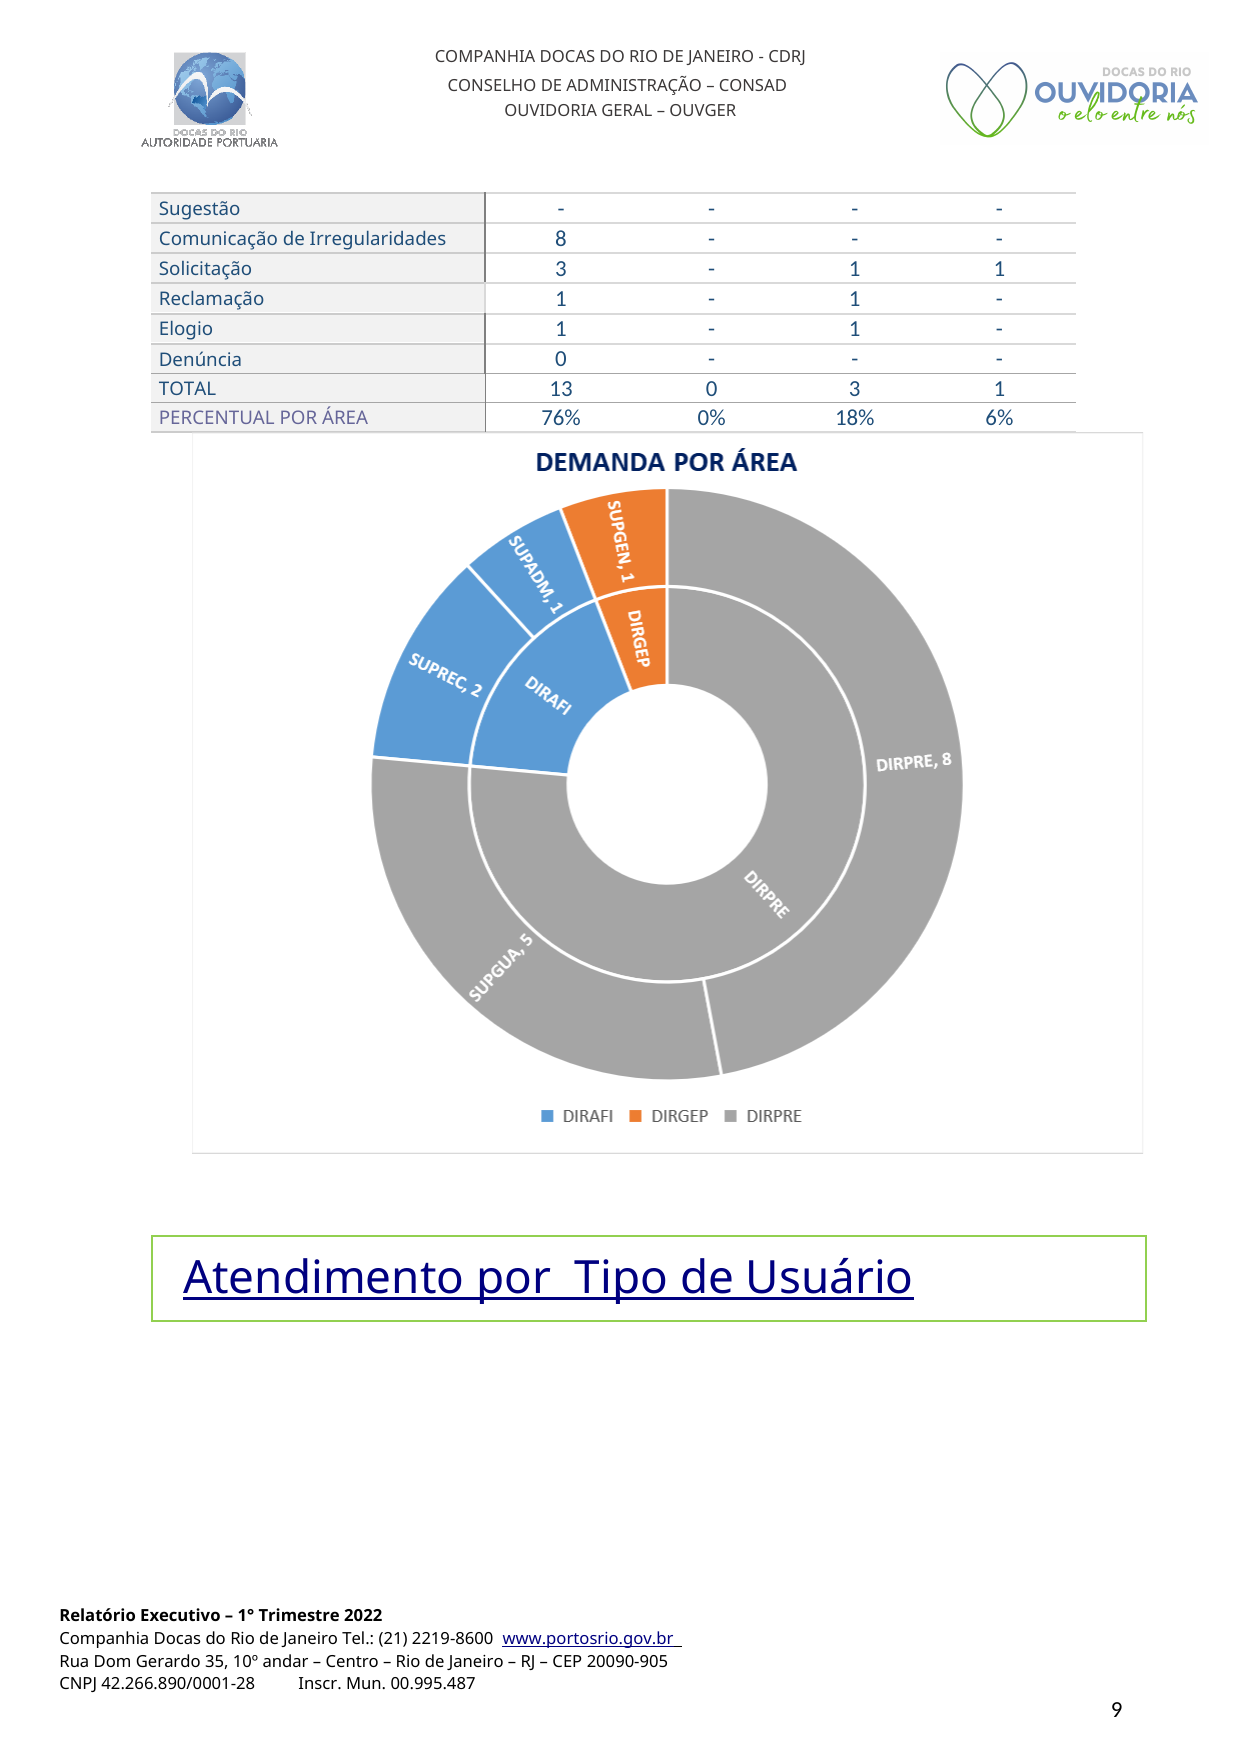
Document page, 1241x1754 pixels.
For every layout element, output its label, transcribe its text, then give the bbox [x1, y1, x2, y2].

table_cell - [636, 224, 787, 252]
table_cell 0 [636, 374, 787, 402]
table_cell 3 [787, 374, 922, 402]
table_cell - [486, 194, 636, 222]
table_cell Comunicação de Irregularidades [151, 224, 484, 252]
table_cell - [787, 224, 922, 252]
table_cell Reclamação [151, 284, 484, 312]
table_cell 1 [922, 254, 1076, 282]
table_cell 3 [486, 254, 636, 282]
table_cell - [636, 194, 787, 222]
table_cell - [922, 224, 1076, 252]
table_cell - [787, 345, 922, 373]
table_cell Elogio [151, 315, 484, 342]
table_cell Solicitação [151, 254, 484, 282]
table_cell - [787, 194, 922, 222]
table_cell 1 [787, 315, 922, 342]
table_cell 13 [486, 374, 636, 402]
table_cell - [636, 254, 787, 282]
table_cell 76% [486, 403, 636, 431]
table_cell 0% [636, 403, 787, 431]
table_cell Sugestão [151, 194, 484, 222]
table_cell 1 [486, 315, 636, 342]
table_cell - [922, 194, 1076, 222]
table_cell - [922, 345, 1076, 373]
table_cell TOTAL [151, 374, 485, 402]
table_cell PERCENTUAL POR ÁREA [151, 403, 485, 431]
table_cell - [636, 315, 787, 342]
table_cell - [636, 284, 787, 312]
table_cell - [922, 284, 1076, 312]
table_cell 18% [787, 403, 922, 431]
table_cell 1 [787, 284, 922, 312]
table_cell Denúncia [151, 345, 484, 373]
table_cell 8 [486, 224, 636, 252]
subtitle Atendimento por Tipo de Usuário [153, 1244, 1145, 1307]
table_cell 1 [922, 374, 1076, 402]
table_cell 6% [922, 403, 1076, 431]
table_cell 0 [486, 345, 636, 373]
table_cell 1 [787, 254, 922, 282]
table_cell - [922, 315, 1076, 342]
table_cell - [636, 345, 787, 373]
table_cell 1 [486, 284, 636, 312]
